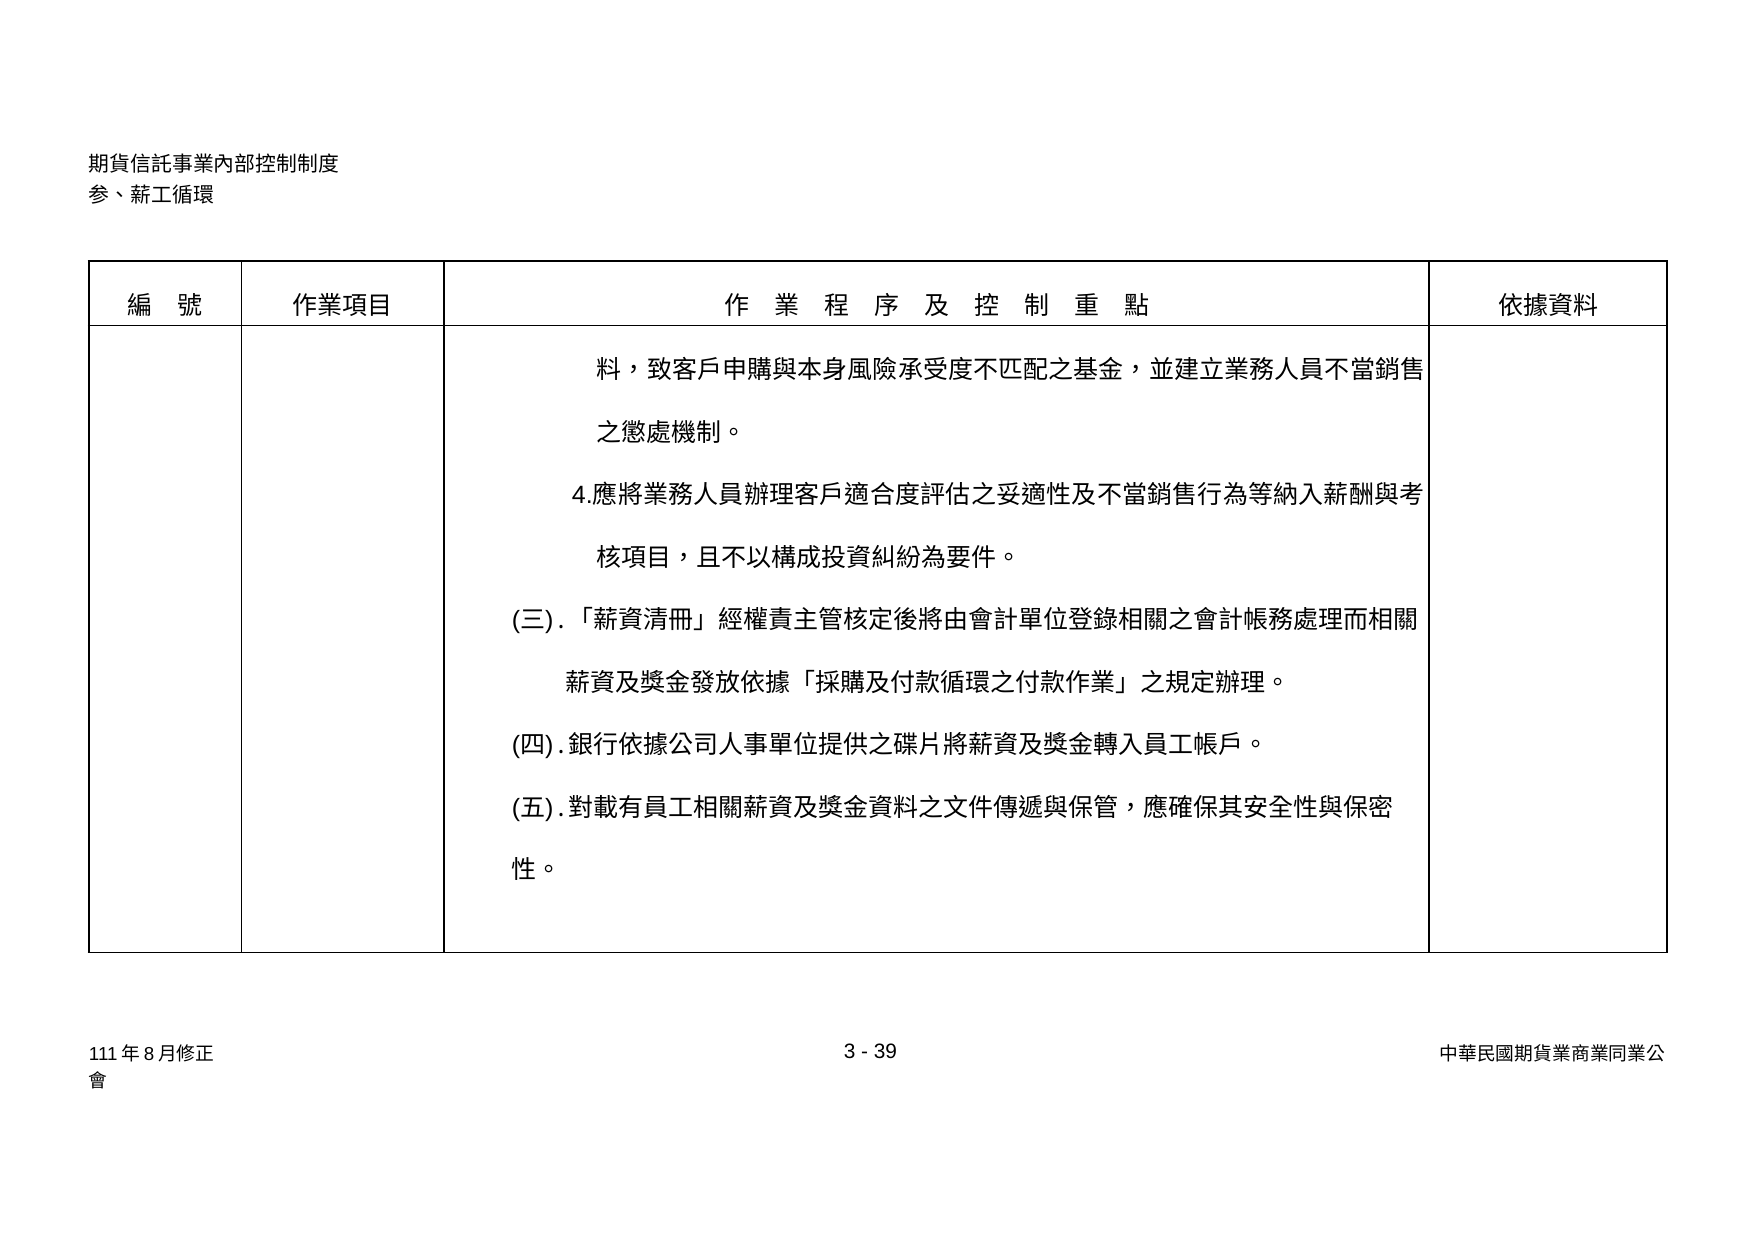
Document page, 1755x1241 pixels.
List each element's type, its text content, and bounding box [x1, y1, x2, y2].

table_cell 作業程序： 依據公司自訂之員工管理辦法核算薪資、獎金、資遣費或退休金，並編製薪資清冊、資遣費計算清冊或退休金計算清冊。 請假作業：依公司自訂之員工管理辦法核算請假扣款金額。 考核、獎懲及升遷作業：依核定考績結果或公司自訂之管理辦法核算獎金。 離職、遷調、資遣及退休作業： (1)依公司自訂之管理辦法、勞動基準法及所得稅法之規定編製資遣費計算清冊及退休金計算清冊，並核發資遣費及退休金。 (2)訂有退休金辦法者，其退休金之帳務處理應依一般公認會計原則處理。 依據「所得稅法」、「勞工保險條例」及「全民健康保險法」計算代扣所得稅、勞保費及健保費。 (二).業務人員酬金作業： 1.公司應訂定業務人員之酬金制度，並提報董事會通過。該酬金制度除應衡平考量客戶權益、金融商品或服務對公司及客戶可能產生之各項風險，不得僅考量金融商品或服務之業績目標達成情形外，並應遵守期貨公會所定「會員公司業務人員酬金制度應遵行原則」之規定。 2.應注意業務人員是否依「CB-10100開戶及帳戶管理作業（含金融消費者保護之管理）」及「期貨服務事業辦理高齡客戶金融商品或服務適合度評估準則」規定，落實辦理充分瞭解客戶及基金風險等級分類，並符合適配原則。 3.應注意業務人員是否有引導或暗示客戶填列不實之「投資適性分析表」資料，致客戶申購與本身風險承受度不匹配之基金，並建立業務人員不當銷售之懲處機制。 4.應將業務人員辦理客戶適合度評估之妥適性及不當銷售行為等納入薪酬與考核項目，且不以構成投資糾紛為要件。 (三).「薪資清冊」經權責主管核定後將由會計單位登錄相關之會計帳務處理而相關薪資及獎金發放依據「採購及付款循環之付款作業」之規定辦理。 (四).銀行依據公司人事單位提供之碟片將薪資及獎金轉入員工帳戶。 (五).對載有員工相關薪資及獎金資料之文件傳遞與保管，應確保其安全性與保密性。 控制重點： 權責主管應覆核薪資清冊、退休金計算清冊、資遣費計算清冊確認人事承辦人員核算之薪資是否正確，並確認各項申報及代扣金額是否依據相關法令規定辦理。 薪資之計算應按照人事資料及出缺勤紀錄，以正確計算薪資及各項獎金。 薪資之發放應依據已經核准之薪資清冊。 月薪應按時發放，各項代扣款應按時報繳。 (五).公司應訂定業務人員之酬金制度，並提報董事會通過。該酬金制度除應衡平考量客戶權益、金融商品或服務對公司及客戶可能產生之各項風險，不得僅考量金融商品或服務之業績目標達成情形外，並應遵守期貨公會所定「會員公司業務人員酬金制度應遵行原則」之規定。 (六). 公司應將業務人員辦理客戶適合度評估之妥適性及不當銷售行為等(不以構成投資糾紛為要件)納入薪酬與考核項目，且依循業務人員不當銷售之懲處機制辦理。 (七). 訂有退休金辦法者，其退休金之帳務處理應依一般公認會計原則處理。 (八). 對載有員工相關薪資及獎金資料之文件傳遞與保管，應確保其安全性與保密性。 [445, 326, 1428, 951]
table_cell 法令規章： 公司自訂之員工管理辦法 所得稅法 勞工保險條例 全民健康保險法 勞動基準法 6.金融消費者保護法第11條之1 使用表單： 薪資清冊 退休金計算清冊 資遣費計算清冊 [1430, 326, 1666, 951]
table_header 作業項目 [242, 262, 443, 325]
table_cell [90, 326, 241, 951]
table_cell [242, 326, 443, 951]
table_header 編 號 [90, 262, 241, 325]
table_header 依據資料 [1430, 262, 1666, 325]
table_header 作 業 程 序 及 控 制 重 點 [445, 262, 1428, 325]
